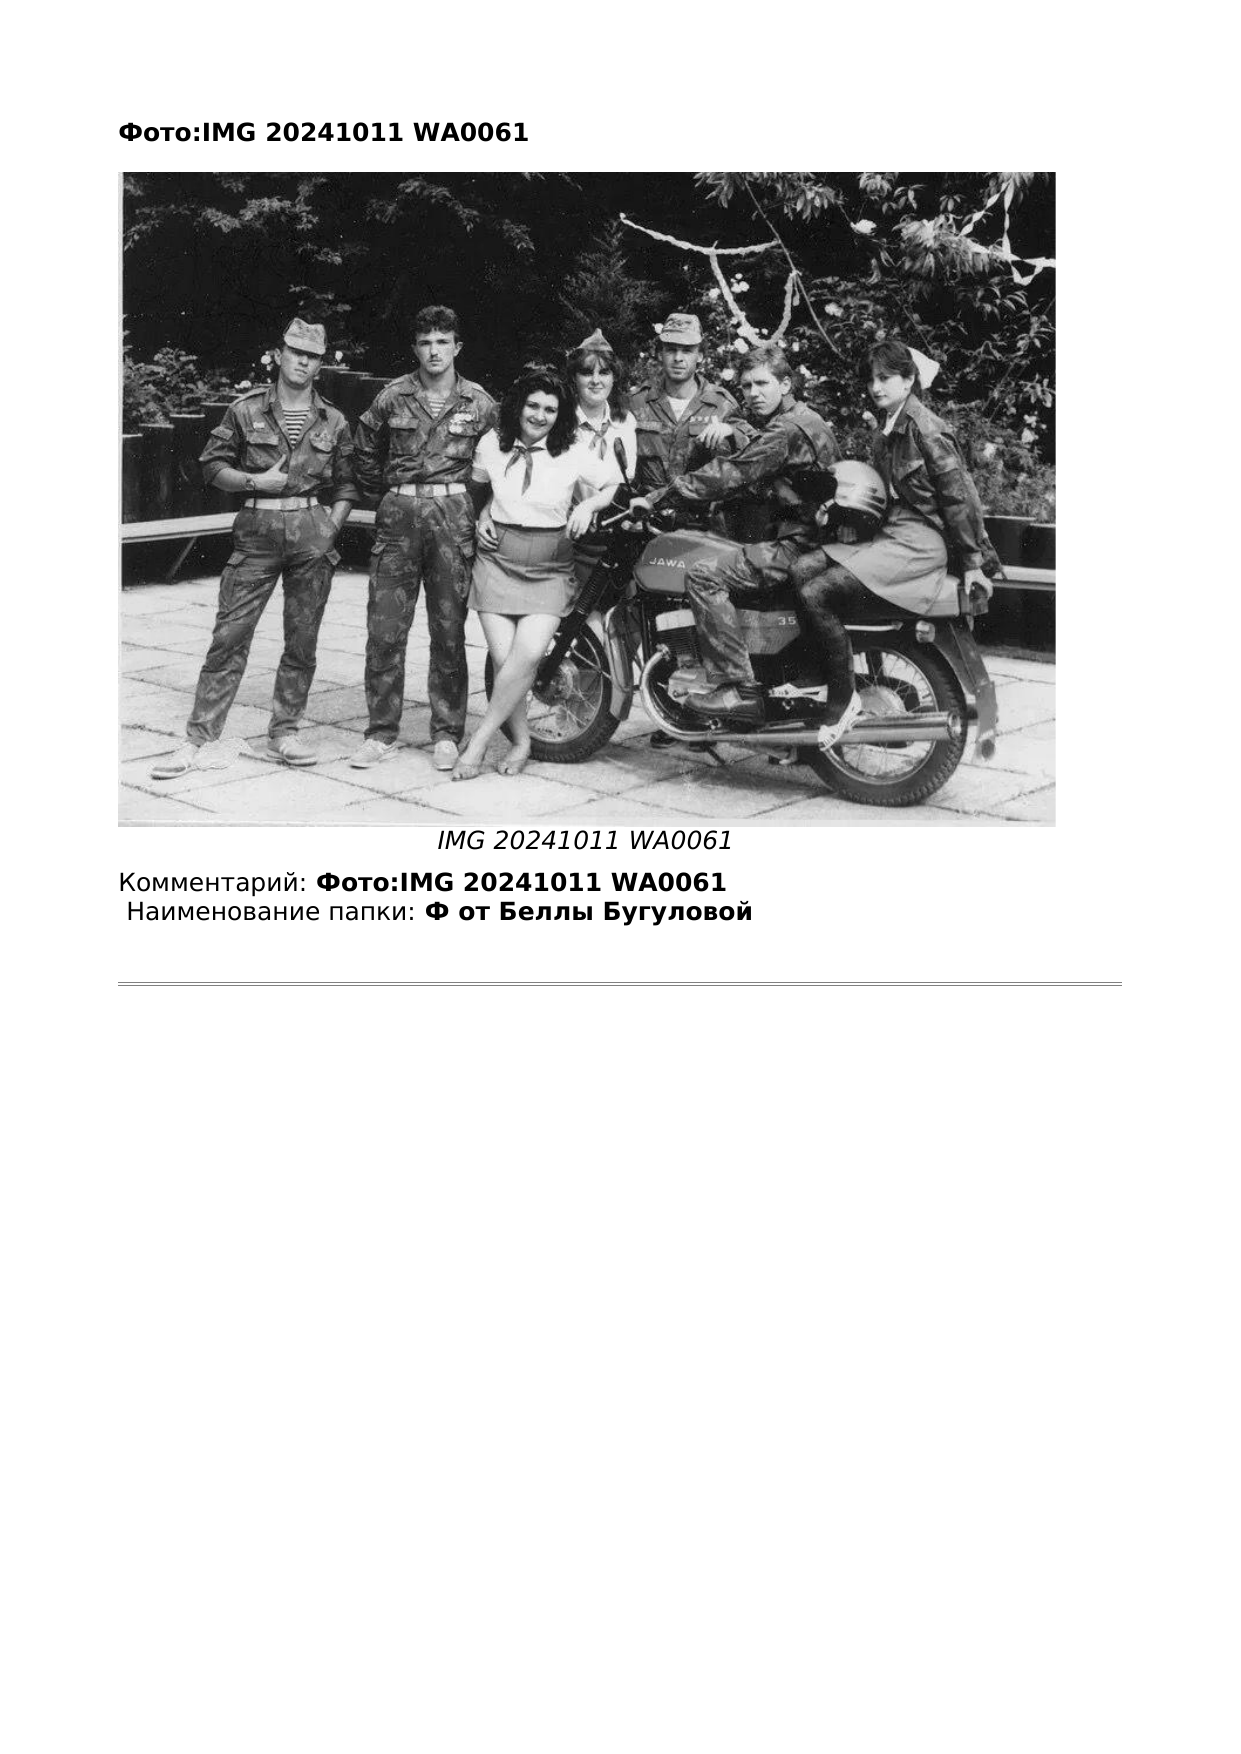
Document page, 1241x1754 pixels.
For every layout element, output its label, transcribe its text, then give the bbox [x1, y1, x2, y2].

picture [118, 172, 1056, 827]
text IMG 20241011 WA0061 [118, 827, 1056, 855]
text Комментарий: Фото:IMG 20241011 WA0061 Наименование папки: Ф от Беллы Бугуловой [118, 868, 1122, 955]
subtitle Фото:IMG 20241011 WA0061 [118, 118, 1122, 147]
